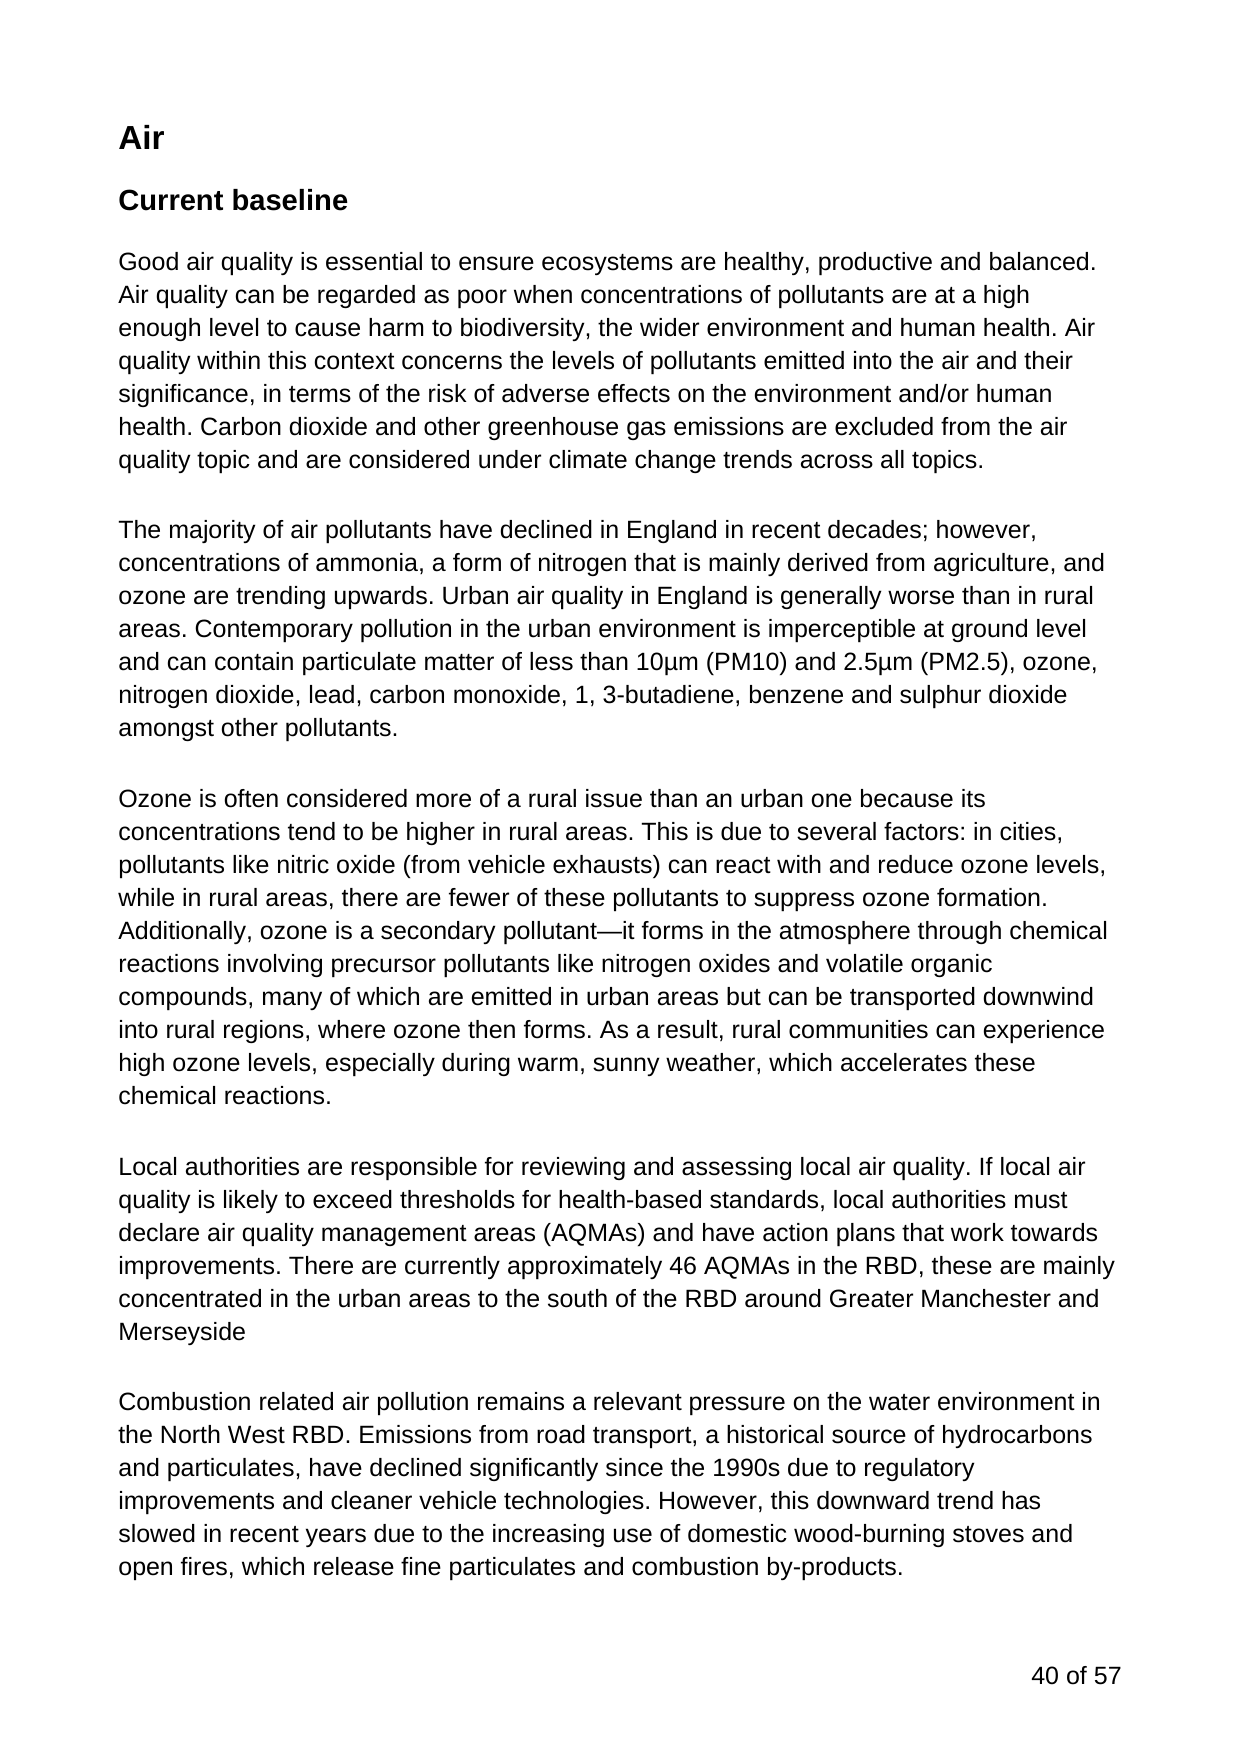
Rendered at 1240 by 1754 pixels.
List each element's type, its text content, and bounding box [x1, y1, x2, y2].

text The majority of air pollutants have declined in England in recent decades; however, concentrations of ammonia, a form of nitrogen that is mainly derived from agriculture, and ozone are trending upwards. Urban air quality in England is generally worse than in rural areas. Contemporary pollution in the urban environment is imperceptible at ground level and can contain particulate matter of less than 10µm (PM10) and 2.5µm (PM2.5), ozone, nitrogen dioxide, lead, carbon monoxide, 1, 3-butadiene, benzene and sulphur dioxide amongst other pollutants. [118, 515, 1121, 742]
text Ozone is often considered more of a rural issue than an urban one because its concentrations tend to be higher in rural areas. This is due to several factors: in cities, pollutants like nitric oxide (from vehicle exhausts) can react with and reduce ozone levels, while in rural areas, there are fewer of these pollutants to suppress ozone formation. Additionally, ozone is a secondary pollutant—it forms in the atmosphere through chemical reactions involving precursor pollutants like nitrogen oxides and volatile organic compounds, many of which are emitted in urban areas but can be transported downwind into rural regions, where ozone then forms. As a result, rural communities can experience high ozone levels, especially during warm, sunny weather, which accelerates these chemical reactions. [118, 784, 1121, 1110]
text Combustion related air pollution remains a relevant pressure on the water environment in the North West RBD. Emissions from road transport, a historical source of hydrocarbons and particulates, have declined significantly since the 1990s due to regulatory improvements and cleaner vehicle technologies. However, this downward trend has slowed in recent years due to the increasing use of domestic wood-burning stoves and open fires, which release fine particulates and combustion by-products. [118, 1387, 1121, 1581]
text Local authorities are responsible for reviewing and assessing local air quality. If local air quality is likely to exceed thresholds for health-based standards, local authorities must declare air quality management areas (AQMAs) and have action plans that work towards improvements. There are currently approximately 46 AQMAs in the RBD, these are mainly concentrated in the urban areas to the south of the RBD around Greater Manchester and Merseyside [118, 1152, 1121, 1346]
subtitle Current baseline [118, 183, 1121, 217]
subtitle Air [118, 118, 1121, 157]
text Good air quality is essential to ensure ecosystems are healthy, productive and balanced. Air quality can be regarded as poor when concentrations of pollutants are at a high enough level to cause harm to biodiversity, the wider environment and human health. Air quality within this context concerns the levels of pollutants emitted into the air and their significance, in terms of the risk of adverse effects on the environment and/or human health. Carbon dioxide and other greenhouse gas emissions are excluded from the air quality topic and are considered under climate change trends across all topics. [118, 247, 1121, 473]
